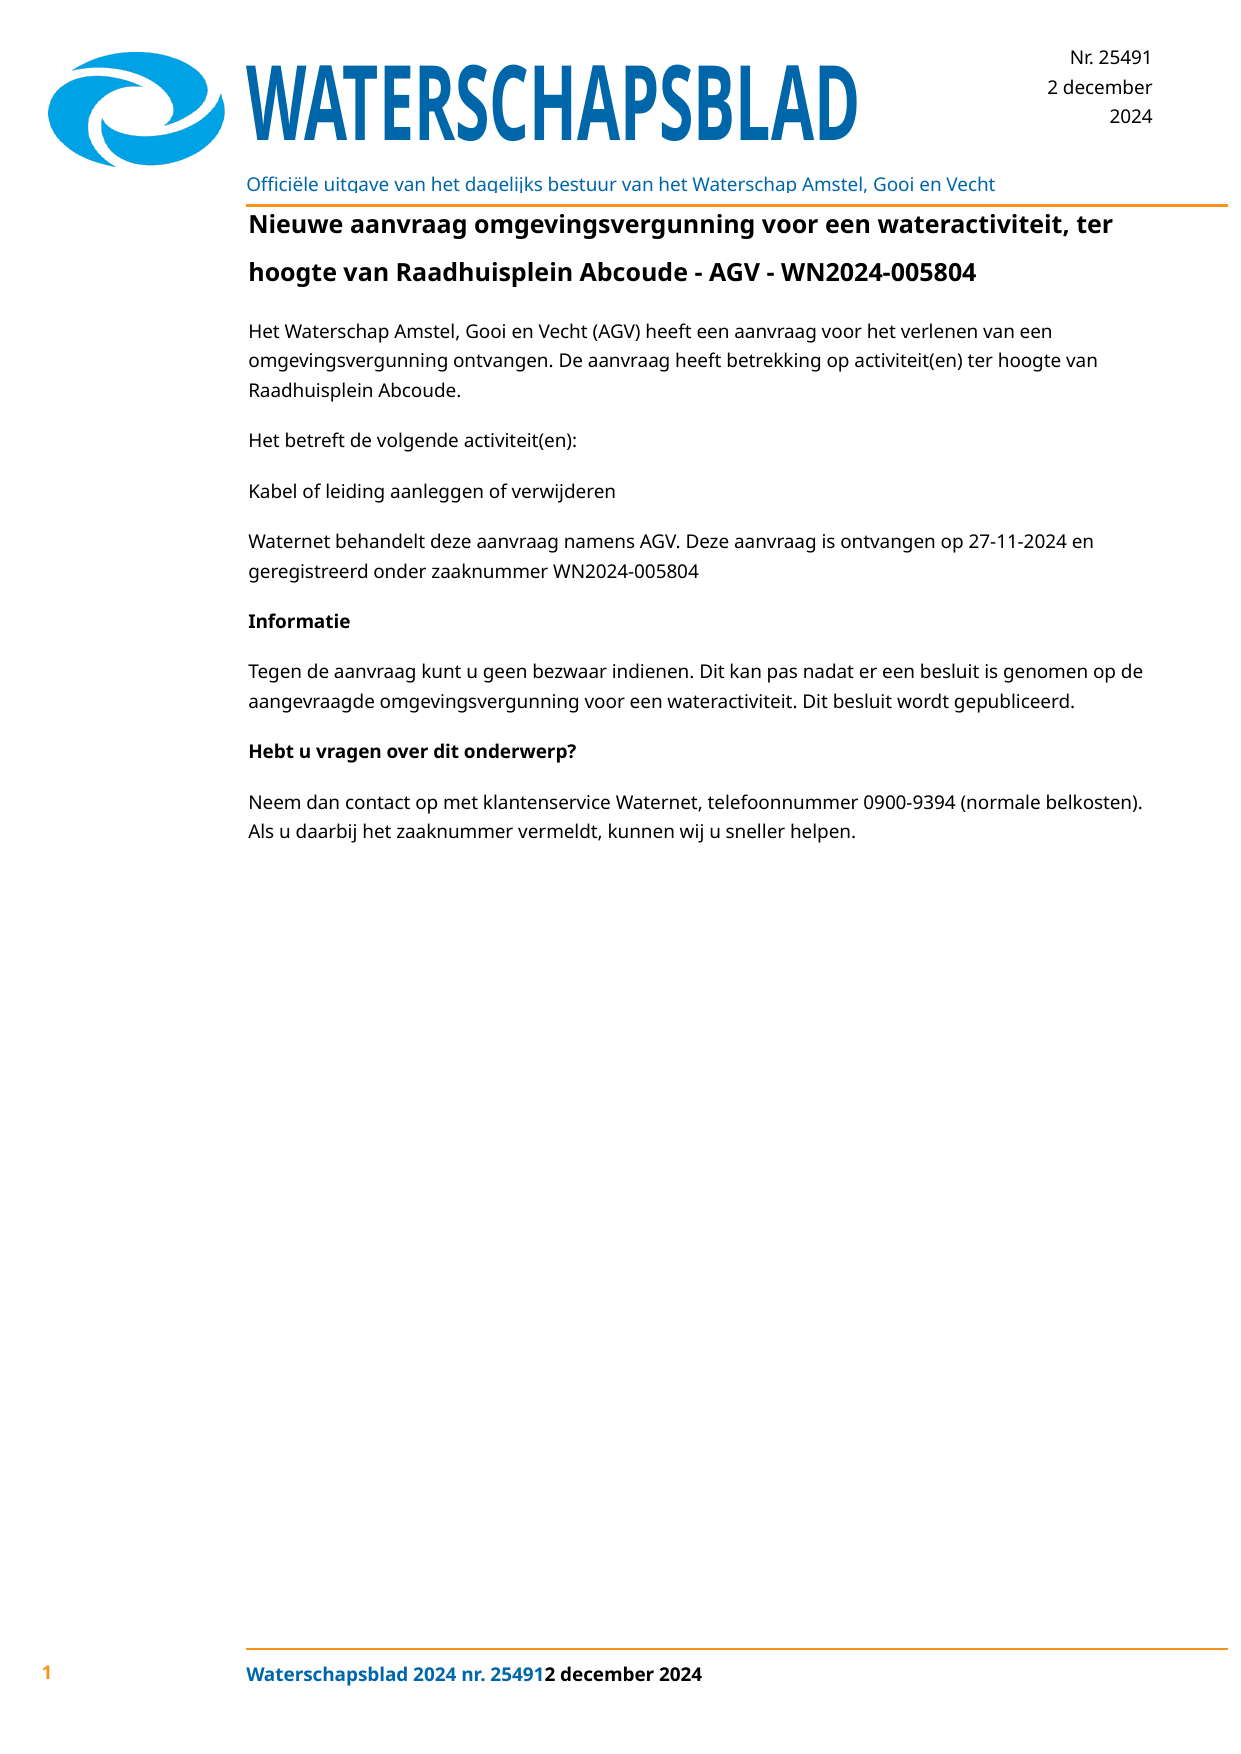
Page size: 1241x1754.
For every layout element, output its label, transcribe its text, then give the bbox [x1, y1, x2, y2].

text Kabel of leiding aanleggen of verwijderen [248, 478, 1152, 504]
text Tegen de aanvraag kunt u geen bezwaar indienen. Dit kan pas nadat er een besluit is genomen op de aangevraagde omgevingsvergunning voor een wateractiviteit. Dit besluit wordt gepubliceerd. [248, 659, 1152, 714]
text Waternet behandelt deze aanvraag namens AGV. Deze aanvraag is ontvangen op 27-11-2024 en geregistreerd onder zaaknummer WN2024-005804 [248, 528, 1152, 584]
text Het betreft de volgende activiteit(en): [248, 427, 1152, 453]
text Het Waterschap Amstel, Gooi en Vecht (AGV) heeft een aanvraag voor het verlenen van een omgevingsvergunning ontvangen. De aanvraag heeft betrekking op activiteit(en) ter hoogte van Raadhuisplein Abcoude. [248, 318, 1152, 403]
text Hebt u vragen over dit onderwerp? [248, 739, 1152, 764]
text Nieuwe aanvraag omgevingsvergunning voor een wateractiviteit, ter hoogte van Raadhuisplein Abcoude - AGV - WN2024-005804 [248, 207, 1152, 288]
picture [41, 47, 231, 172]
text Informatie [248, 608, 1152, 634]
text Neem dan contact op met klantenservice Waternet, telefoonnummer 0900-9394 (normale belkosten). Als u daarbij het zaaknummer vermeldt, kunnen wij u sneller helpen. [248, 789, 1152, 844]
